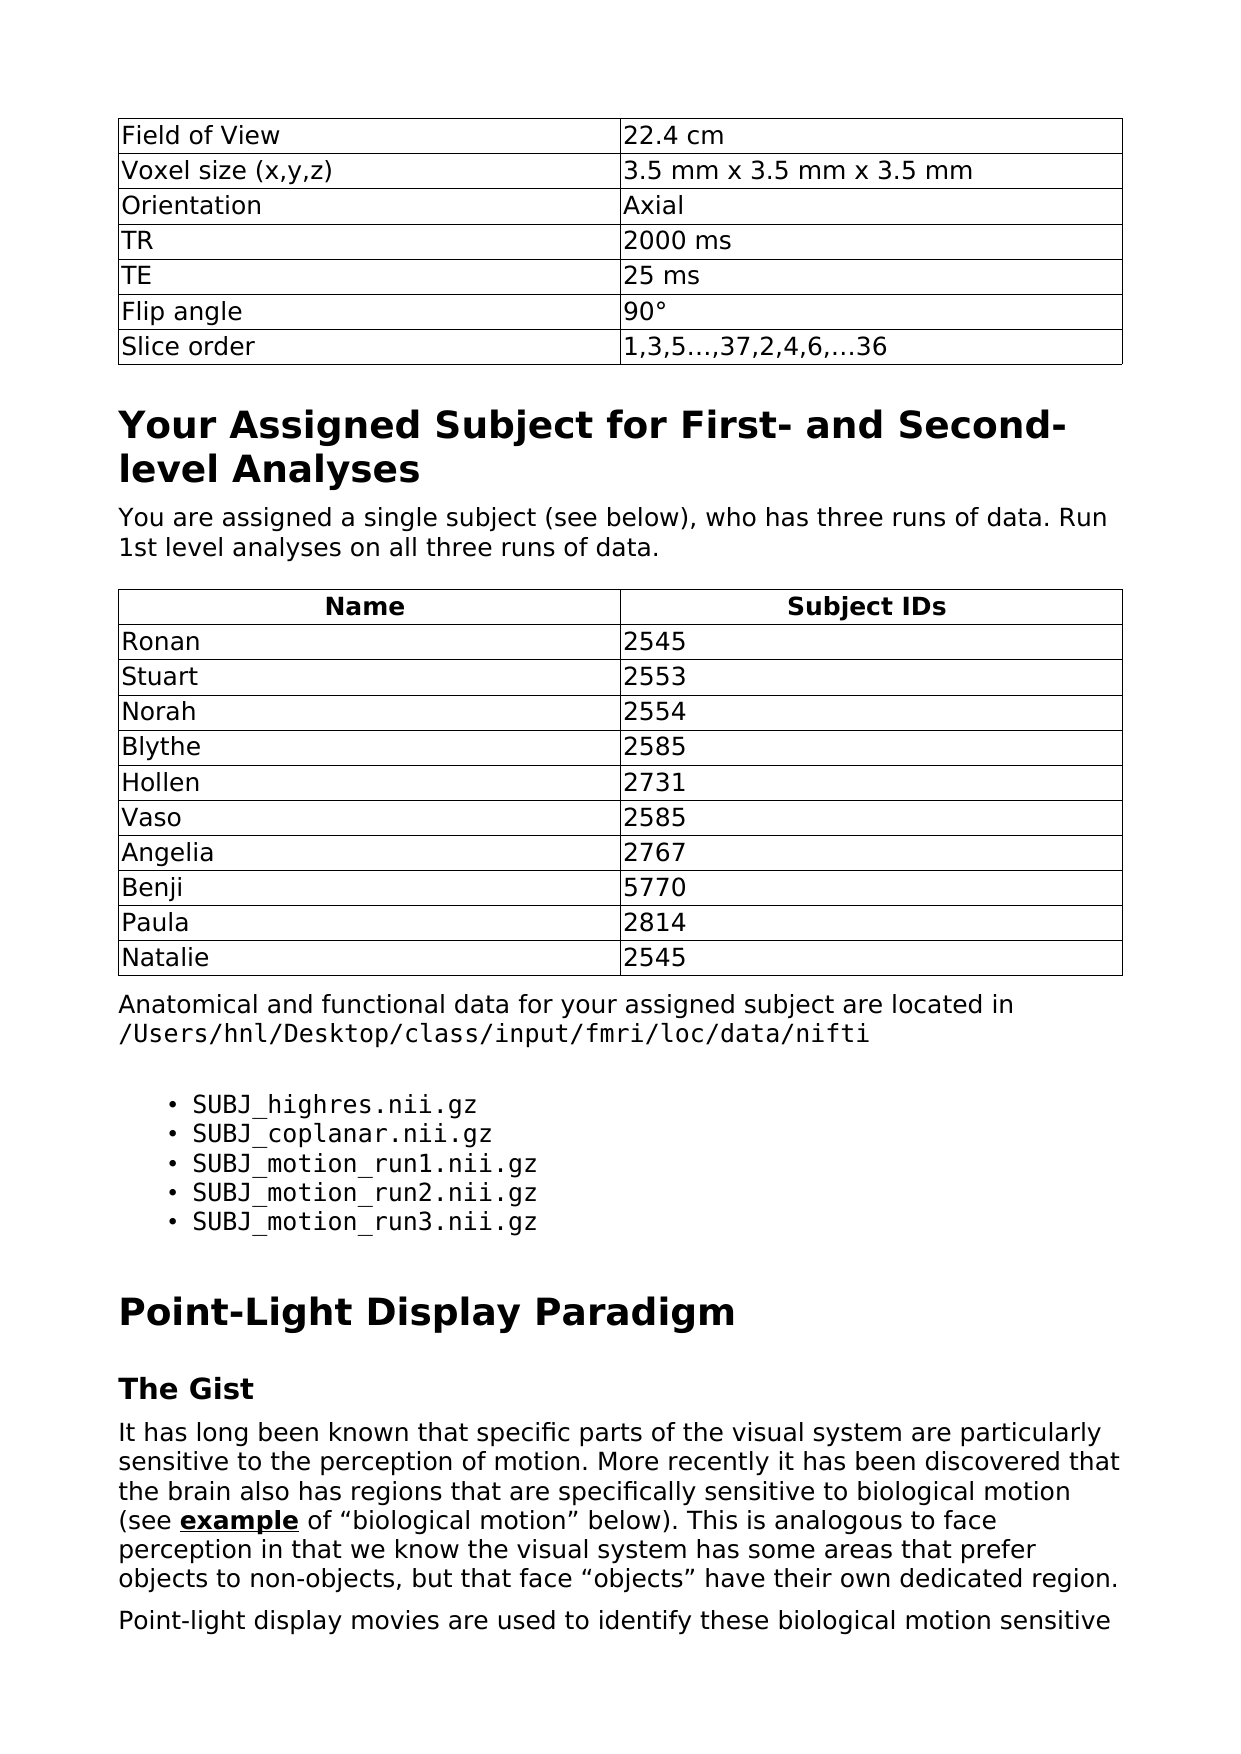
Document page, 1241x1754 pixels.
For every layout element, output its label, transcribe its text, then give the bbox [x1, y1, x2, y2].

table_cell Orientation [119, 189, 620, 223]
text Point-light display movies are used to identify these biological motion sensitive [118, 1606, 1122, 1635]
table_cell 1,3,5…,37,2,4,6,…36 [621, 330, 1122, 364]
table_cell Angelia [119, 836, 620, 870]
table_cell TR [119, 225, 620, 258]
table_header Name [119, 590, 620, 624]
list SUBJ_coplanar.nii.gz [177, 1120, 1122, 1149]
table_cell 2000 ms [621, 225, 1122, 258]
list SUBJ_highres.nii.gz [177, 1091, 1122, 1120]
table_cell Flip angle [119, 295, 620, 329]
table_cell Vaso [119, 801, 620, 835]
subtitle Your Assigned Subject for First- and Second-level Analyses [118, 404, 1122, 491]
table_cell Field of View [119, 119, 620, 153]
text It has long been known that specific parts of the visual system are particularly sensitive to the perception of motion. More recently it has been discovered that the brain also has regions that are specifically sensitive to biological motion (see example of “biological motion” below). This is analogous to face perception in that we know the visual system has some areas that prefer objects to non-objects, but that face “objects” have their own dedicated region. [118, 1418, 1122, 1593]
table_cell 2585 [621, 731, 1122, 765]
table_cell Blythe [119, 731, 620, 765]
table_cell 2554 [621, 696, 1122, 729]
table_cell 90° [621, 295, 1122, 329]
table_cell 3.5 mm x 3.5 mm x 3.5 mm [621, 154, 1122, 188]
list SUBJ_motion_run2.nii.gz [177, 1178, 1122, 1207]
table_cell 2545 [621, 625, 1122, 659]
table_cell Slice order [119, 330, 620, 364]
table_cell 2814 [621, 906, 1122, 940]
table_cell Stuart [119, 660, 620, 694]
table_cell 2545 [621, 941, 1122, 975]
table_cell 2731 [621, 766, 1122, 800]
table_cell Benji [119, 871, 620, 905]
table_cell 22.4 cm [621, 119, 1122, 153]
table_cell 25 ms [621, 260, 1122, 294]
table_cell 2585 [621, 801, 1122, 835]
table_cell Hollen [119, 766, 620, 800]
table_cell 2767 [621, 836, 1122, 870]
subtitle Point-Light Display Paradigm [118, 1291, 1122, 1334]
table_cell Natalie [119, 941, 620, 975]
text You are assigned a single subject (see below), who has three runs of data. Run 1st level analyses on all three runs of data. [118, 503, 1122, 562]
table_cell TE [119, 260, 620, 294]
table_cell Ronan [119, 625, 620, 659]
table_cell Norah [119, 696, 620, 729]
list SUBJ_motion_run1.nii.gz [177, 1149, 1122, 1178]
table_cell 5770 [621, 871, 1122, 905]
table_cell Voxel size (x,y,z) [119, 154, 620, 188]
table_cell Axial [621, 189, 1122, 223]
table_header Subject IDs [621, 590, 1122, 624]
text Anatomical and functional data for your assigned subject are located in /Users/hnl/Desktop/class/input/fmri/loc/data/nifti [118, 990, 1122, 1048]
list SUBJ_motion_run3.nii.gz [177, 1207, 1122, 1236]
subtitle The Gist [118, 1372, 1122, 1406]
table_cell Paula [119, 906, 620, 940]
table_cell 2553 [621, 660, 1122, 694]
